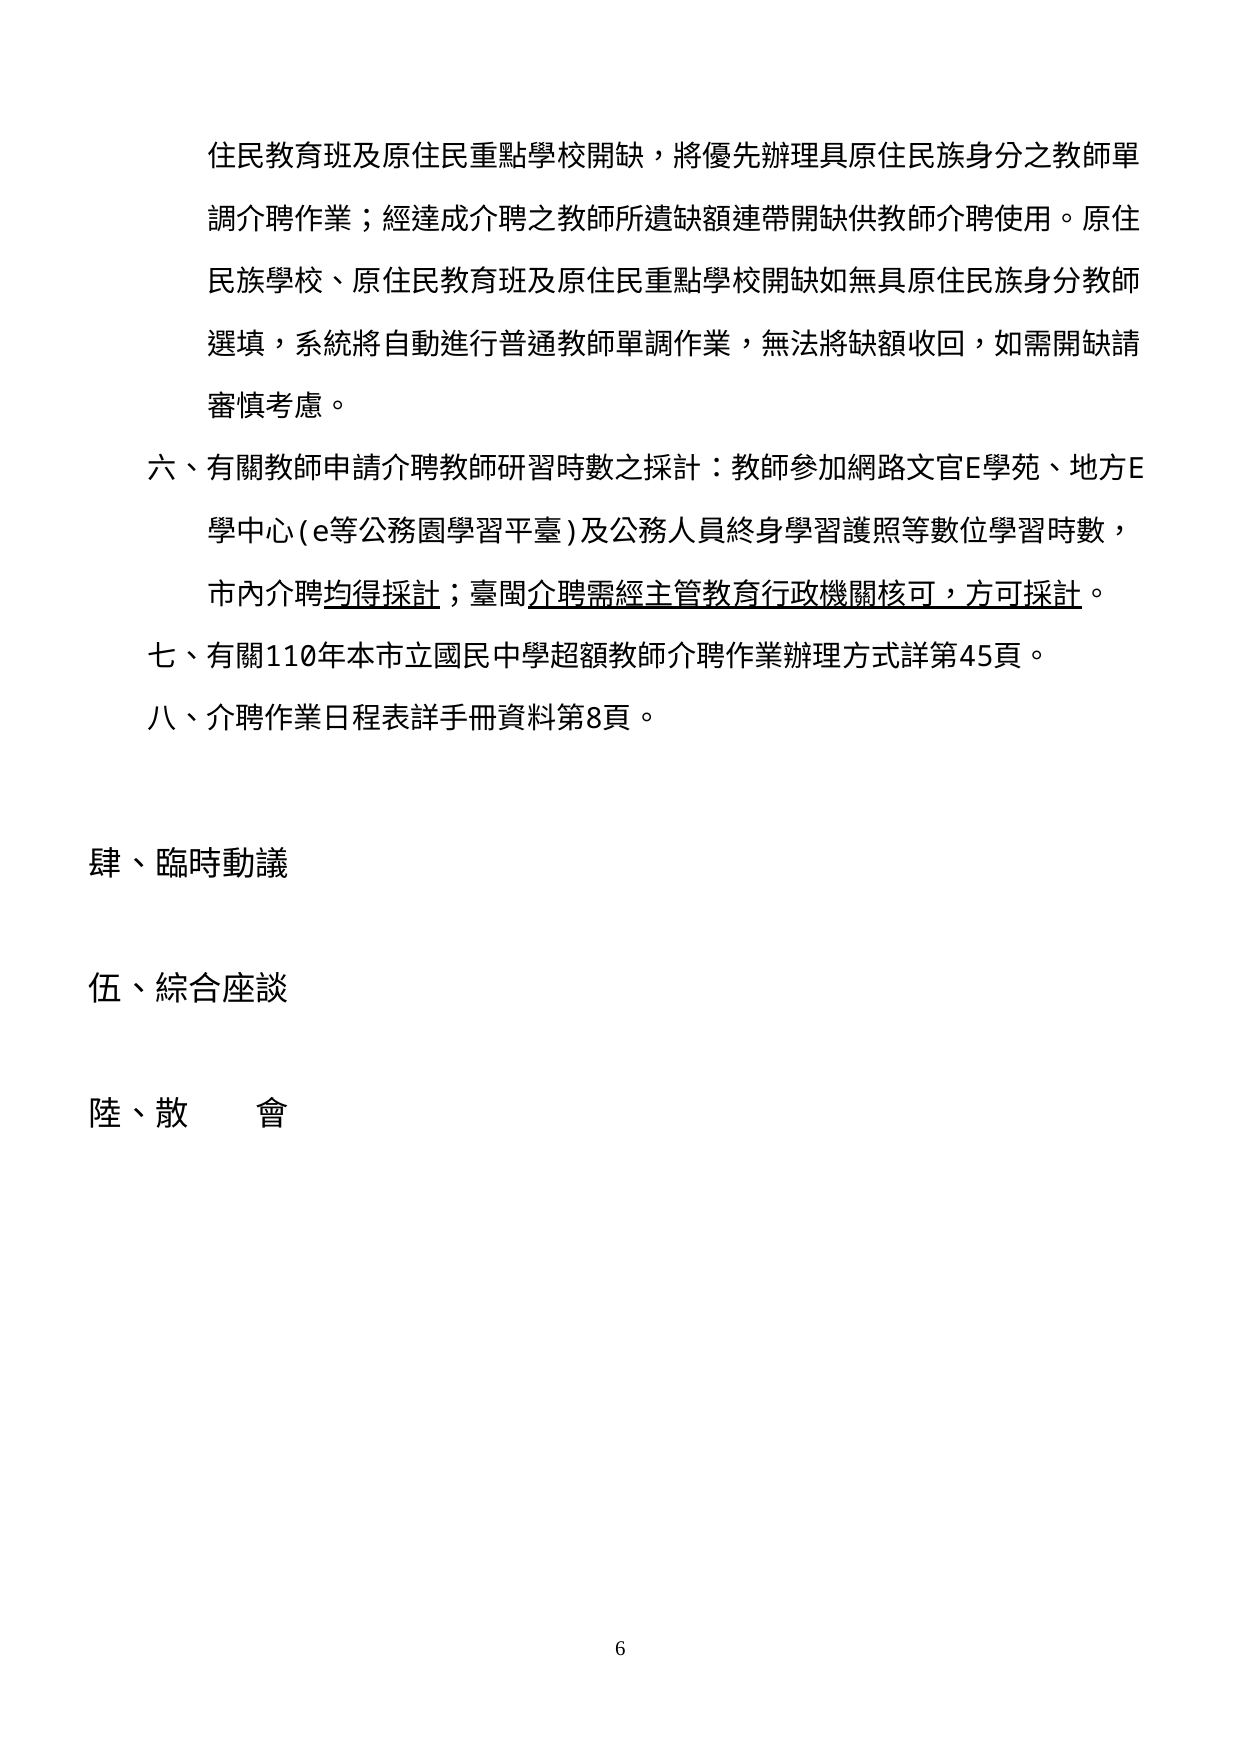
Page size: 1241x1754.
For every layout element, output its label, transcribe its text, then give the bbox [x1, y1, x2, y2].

text 伍、綜合座談 [89, 944, 1152, 1007]
text 八、介聘作業日程表詳手冊資料第8頁。 [148, 675, 1152, 737]
text 七、有關110年本市立國民中學超額教師介聘作業辦理方式詳第45頁。 [148, 612, 1152, 675]
text 陸、散 會 [89, 1069, 1152, 1132]
text 六、有關教師申請介聘教師研習時數之採計：教師參加網路文官E學苑、地方E學中心(e等公務園學習平臺)及公務人員終身學習護照等數位學習時數，市內介聘均得採計；臺閩介聘需經主管教育行政機關核可，方可採計。 [148, 425, 1152, 612]
text 住民教育班及原住民重點學校開缺，將優先辦理具原住民族身分之教師單調介聘作業；經達成介聘之教師所遺缺額連帶開缺供教師介聘使用。原住民族學校、原住民教育班及原住民重點學校開缺如無具原住民族身分教師選填，系統將自動進行普通教師單調作業，無法將缺額收回，如需開缺請審慎考慮。 [148, 112, 1152, 425]
text 肆、臨時動議 [89, 819, 1152, 882]
